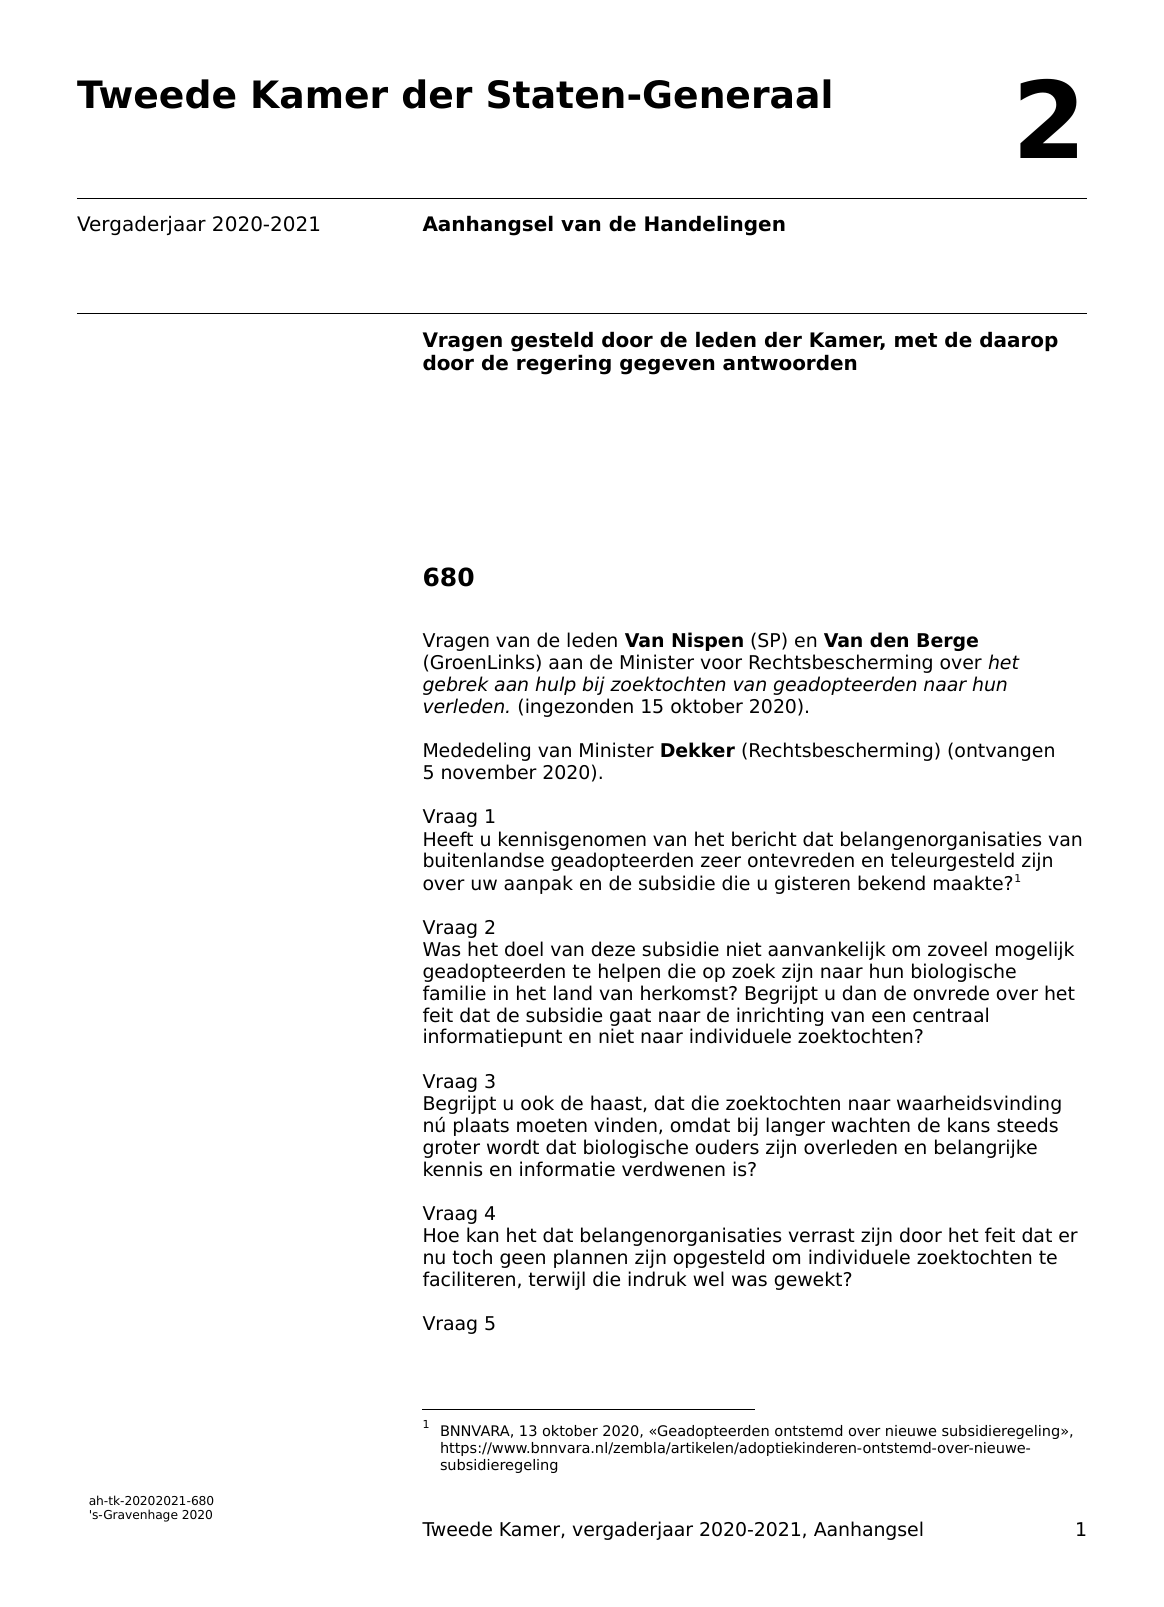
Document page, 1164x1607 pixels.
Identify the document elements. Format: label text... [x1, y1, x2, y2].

text Vraag 5 [422, 1313, 1087, 1335]
text Mededeling van Minister Dekker (Rechtsbescherming) (ontvangen 5 november 2020). [422, 740, 1087, 784]
text Vraag 4 [422, 1203, 1087, 1225]
text Hoe kan het dat belangenorganisaties verrast zijn door het feit dat er nu toch geen plannen zijn opgesteld om individuele zoektochten te faciliteren, terwijl die indruk wel was gewekt? [422, 1225, 1087, 1291]
text BNNVARA, 13 oktober 2020, «Geadopteerden ontstemd over nieuwe subsidieregeling», https://www.bnnvara.nl/zembla/artikelen/adoptiekinderen-ontstemd-over-nieuwe-subsidieregeling [422, 1418, 1087, 1474]
text ah-tk-20202021-680 [88, 1494, 323, 1508]
text 680 [422, 563, 1087, 592]
table_cell Vragen gesteld door de leden der Kamer, met de daarop door de regering gegeven antwoorden [422, 314, 1087, 375]
text Vraag 1 [422, 806, 1087, 828]
text Heeft u kennisgenomen van het bericht dat belangenorganisaties van buitenlandse geadopteerden zeer ontevreden en teleurgesteld zijn over uw aanpak en de subsidie die u gisteren bekend maakte? [422, 828, 1087, 894]
table_header 2 [886, 59, 1087, 198]
table_cell Aanhangsel van de Handelingen [422, 199, 1087, 313]
text 's-Gravenhage 2020 [88, 1508, 323, 1522]
text Vraag 3 [422, 1071, 1087, 1093]
text Vragen van de leden Van Nispen (SP) en Van den Berge (GroenLinks) aan de Minister voor Rechtsbescherming over het gebrek aan hulp bij zoektochten van geadopteerden naar hun verleden. (ingezonden 15 oktober 2020). [422, 630, 1087, 718]
table_cell [77, 314, 422, 375]
table_header Tweede Kamer der Staten-Generaal [77, 59, 886, 198]
text Begrijpt u ook de haast, dat die zoektochten naar waarheidsvinding nú plaats moeten vinden, omdat bij langer wachten de kans steeds groter wordt dat biologische ouders zijn overleden en belangrijke kennis en informatie verdwenen is? [422, 1093, 1087, 1181]
text Vraag 2 [422, 917, 1087, 938]
table_cell Vergaderjaar 2020-2021 [77, 199, 422, 313]
text Was het doel van deze subsidie niet aanvankelijk om zoveel mogelijk geadopteerden te helpen die op zoek zijn naar hun biologische familie in het land van herkomst? Begrijpt u dan de onvrede over het feit dat de subsidie gaat naar de inrichting van een centraal informatiepunt en niet naar individuele zoektochten? [422, 938, 1087, 1048]
